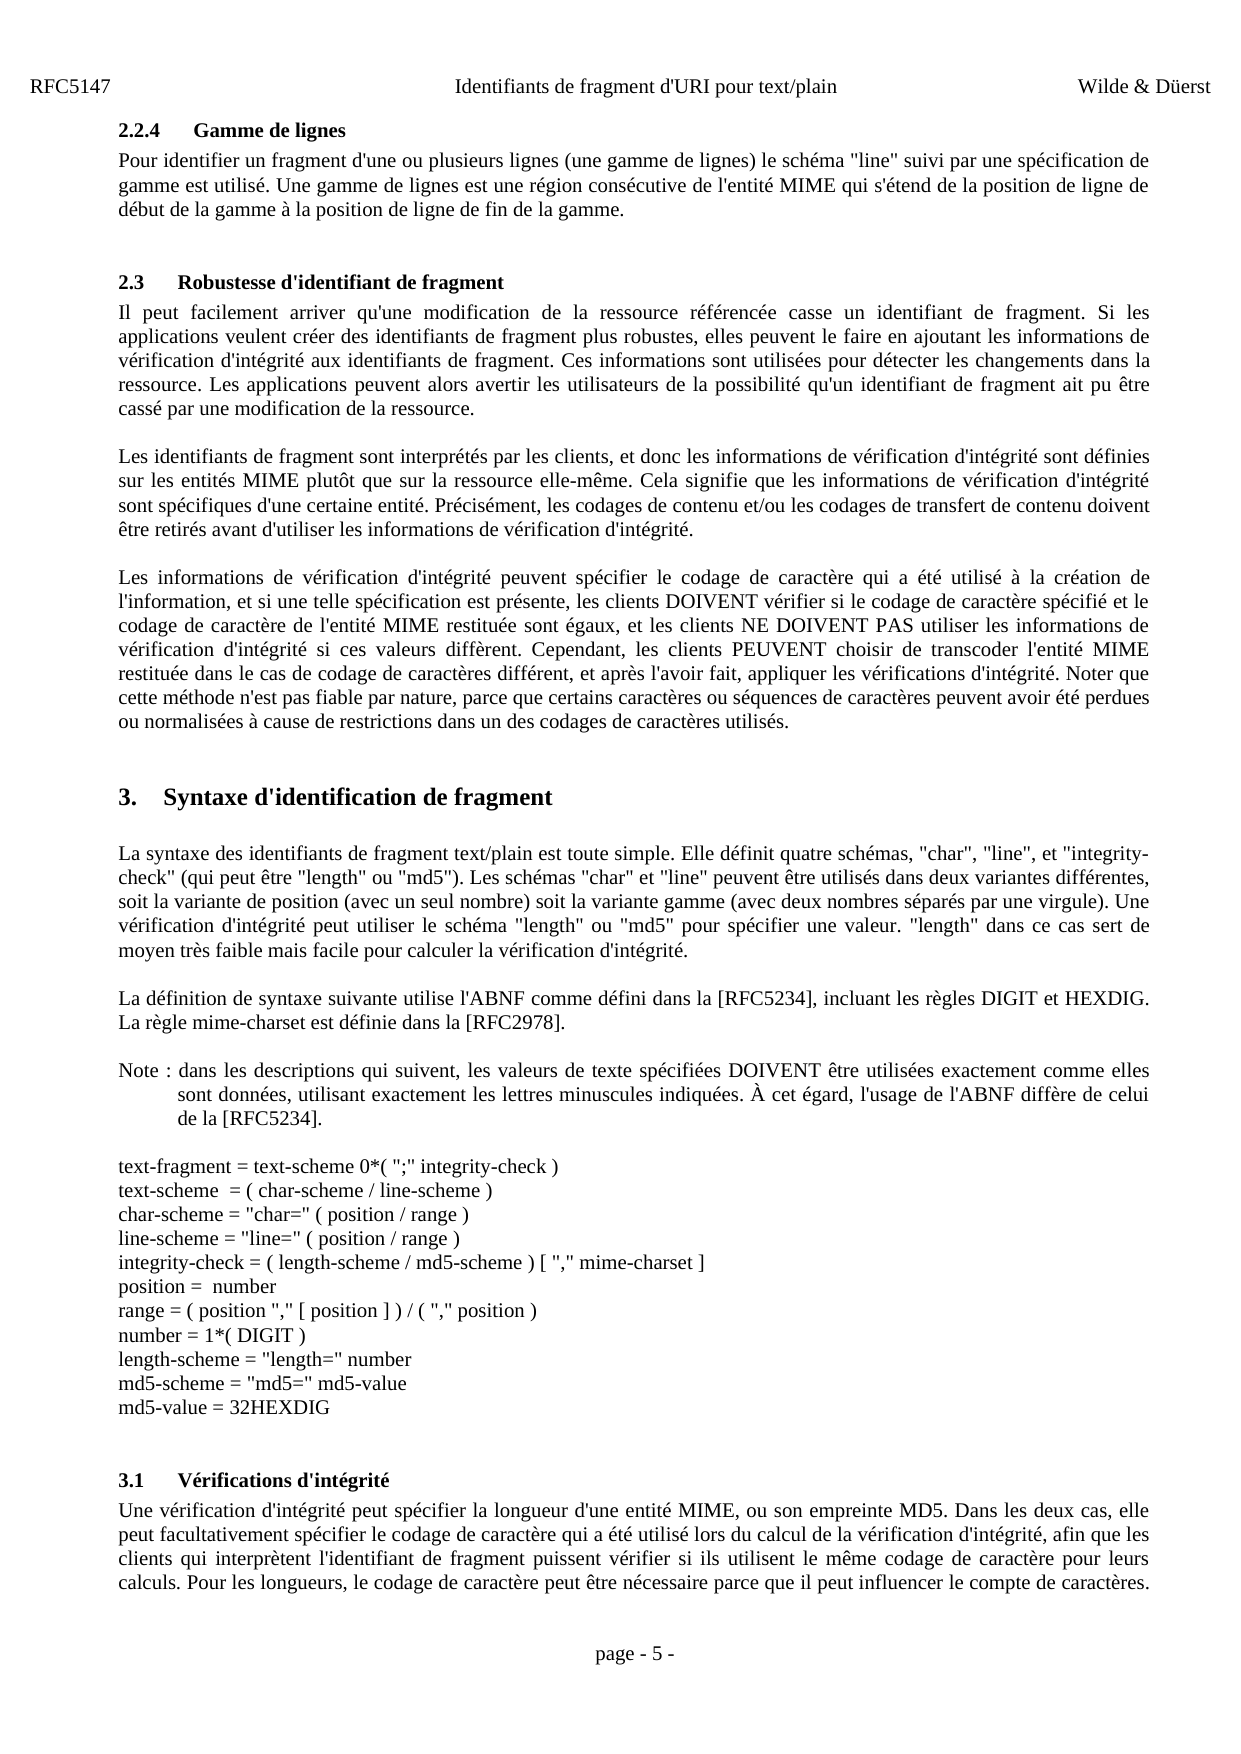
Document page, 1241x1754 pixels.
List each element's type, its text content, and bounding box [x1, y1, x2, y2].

text Pour identifier un fragment d'une ou plusieurs lignes (une gamme de lignes) le schéma "line" suivi par une spécification de gamme est utilisé. Une gamme de lignes est une région consécutive de l'entité MIME qui s'étend de la position de ligne de début de la gamme à la position de ligne de fin de la gamme. [118, 148, 1152, 221]
text length-scheme = "length=" number [118, 1347, 1152, 1371]
text text-fragment = text-scheme 0*( ";" integrity-check ) [118, 1154, 1152, 1178]
text md5-scheme = "md5=" md5-value [118, 1371, 1152, 1395]
text La syntaxe des identifiants de fragment text/plain est toute simple. Elle définit quatre schémas, "char", "line", et "integrity-check" (qui peut être "length" ou "md5"). Les schémas "char" et "line" peuvent être utilisés dans deux variantes différentes, soit la variante de position (avec un seul nombre) soit la variante gamme (avec deux nombres séparés par une virgule). Une vérification d'intégrité peut utiliser le schéma "length" ou "md5" pour spécifier une valeur. "length" dans ce cas sert de moyen très faible mais facile pour calculer la vérification d'intégrité. [118, 841, 1152, 962]
text integrity-check = ( length-scheme / md5-scheme ) [ "," mime-charset ] [118, 1250, 1152, 1274]
subtitle 2.2.4 Gamme de lignes [118, 118, 1152, 142]
text char-scheme = "char=" ( position / range ) [118, 1202, 1152, 1226]
text Les identifiants de fragment sont interprétés par les clients, et donc les informations de vérification d'intégrité sont définies sur les entités MIME plutôt que sur la ressource elle-même. Cela signifie que les informations de vérification d'intégrité sont spécifiques d'une certaine entité. Précisément, les codages de contenu et/ou les codages de transfert de contenu doivent être retirés avant d'utiliser les informations de vérification d'intégrité. [118, 444, 1152, 541]
text position = number [118, 1274, 1152, 1298]
text md5-value = 32HEXDIG [118, 1395, 1152, 1419]
text number = 1*( DIGIT ) [118, 1322, 1152, 1347]
subtitle 3.1 Vérifications d'intégrité [118, 1468, 1152, 1492]
subtitle 2.3 Robustesse d'identifiant de fragment [118, 270, 1152, 294]
text line-scheme = "line=" ( position / range ) [118, 1226, 1152, 1250]
text Il peut facilement arriver qu'une modification de la ressource référencée casse un identifiant de fragment. Si les applications veulent créer des identifiants de fragment plus robustes, elles peuvent le faire en ajoutant les informations de vérification d'intégrité aux identifiants de fragment. Ces informations sont utilisées pour détecter les changements dans la ressource. Les applications peuvent alors avertir les utilisateurs de la possibilité qu'un identifiant de fragment ait pu être cassé par une modification de la ressource. [118, 300, 1152, 420]
text Les informations de vérification d'intégrité peuvent spécifier le codage de caractère qui a été utilisé à la création de l'information, et si une telle spécification est présente, les clients DOIVENT vérifier si le codage de caractère spécifié et le codage de caractère de l'entité MIME restituée sont égaux, et les clients NE DOIVENT PAS utiliser les informations de vérification d'intégrité si ces valeurs diffèrent. Cependant, les clients PEUVENT choisir de transcoder l'entité MIME restituée dans le cas de codage de caractères différent, et après l'avoir fait, appliquer les vérifications d'intégrité. Noter que cette méthode n'est pas fiable par nature, parce que certains caractères ou séquences de caractères peuvent avoir été perdues ou normalisées à cause de restrictions dans un des codages de caractères utilisés. [118, 565, 1152, 733]
subtitle 3. Syntaxe d'identification de fragment [118, 782, 1152, 811]
text La définition de syntaxe suivante utilise l'ABNF comme défini dans la [RFC5234], incluant les règles DIGIT et HEXDIG. La règle mime-charset est définie dans la [RFC2978]. [118, 986, 1152, 1034]
text text-scheme = ( char-scheme / line-scheme ) [118, 1178, 1152, 1202]
text Une vérification d'intégrité peut spécifier la longueur d'une entité MIME, ou son empreinte MD5. Dans les deux cas, elle peut facultativement spécifier le codage de caractère qui a été utilisé lors du calcul de la vérification d'intégrité, afin que les clients qui interprètent l'identifiant de fragment puissent vérifier si ils utilisent le même codage de caractère pour leurs calculs. Pour les longueurs, le codage de caractère peut être nécessaire parce que il peut influencer le compte de caractères. [118, 1498, 1152, 1594]
text range = ( position "," [ position ] ) / ( "," position ) [118, 1298, 1152, 1322]
text Note : dans les descriptions qui suivent, les valeurs de texte spécifiées DOIVENT être utilisées exactement comme elles sont données, utilisant exactement les lettres minuscules indiquées. À cet égard, l'usage de l'ABNF diffère de celui de la [RFC5234]. [118, 1058, 1152, 1130]
